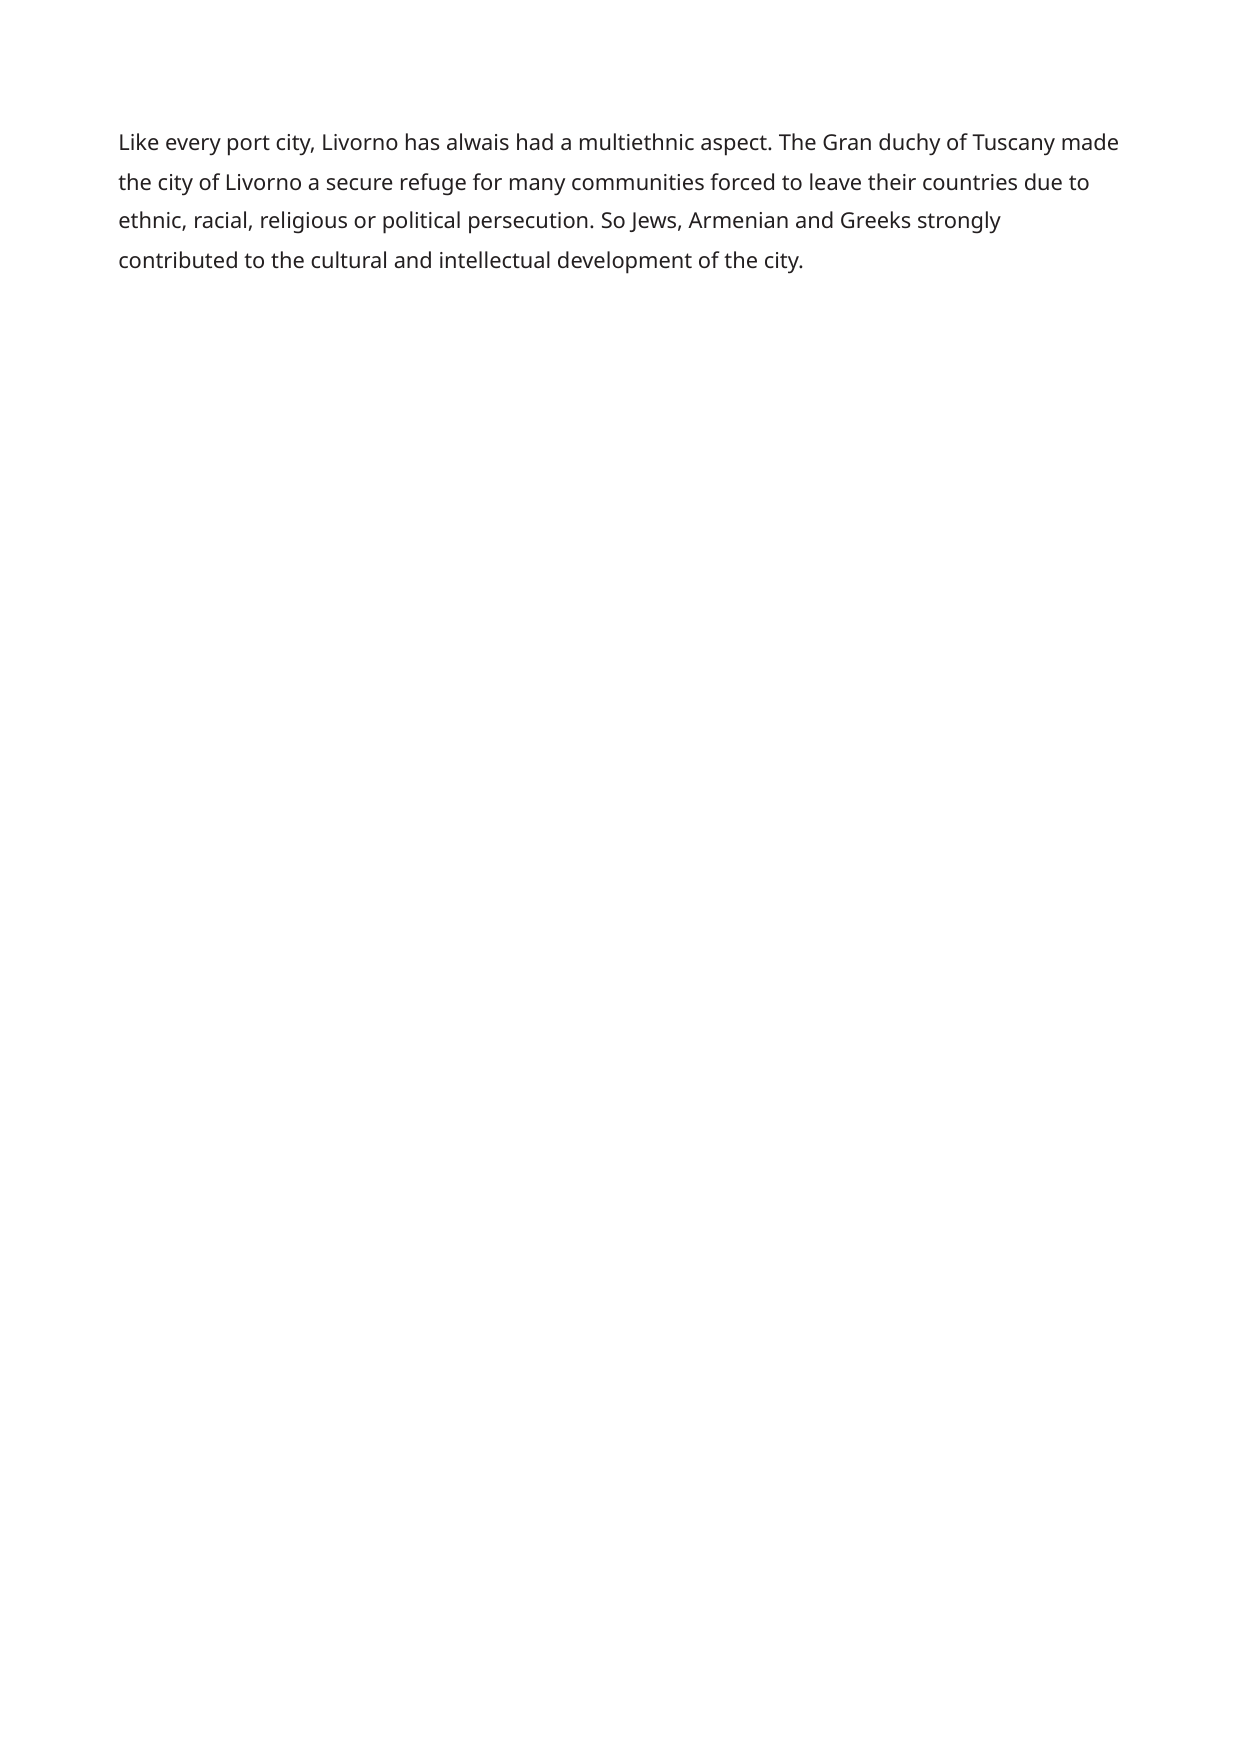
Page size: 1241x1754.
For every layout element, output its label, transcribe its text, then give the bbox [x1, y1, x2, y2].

text Like every port city, Livorno has alwais had a multiethnic aspect. The Gran duchy of Tuscany made the city of Livorno a secure refuge for many communities forced to leave their countries due to ethnic, racial, religious or political persecution. So Jews, Armenian and Greeks strongly contributed to the cultural and intellectual development of the city. [118, 118, 1122, 274]
